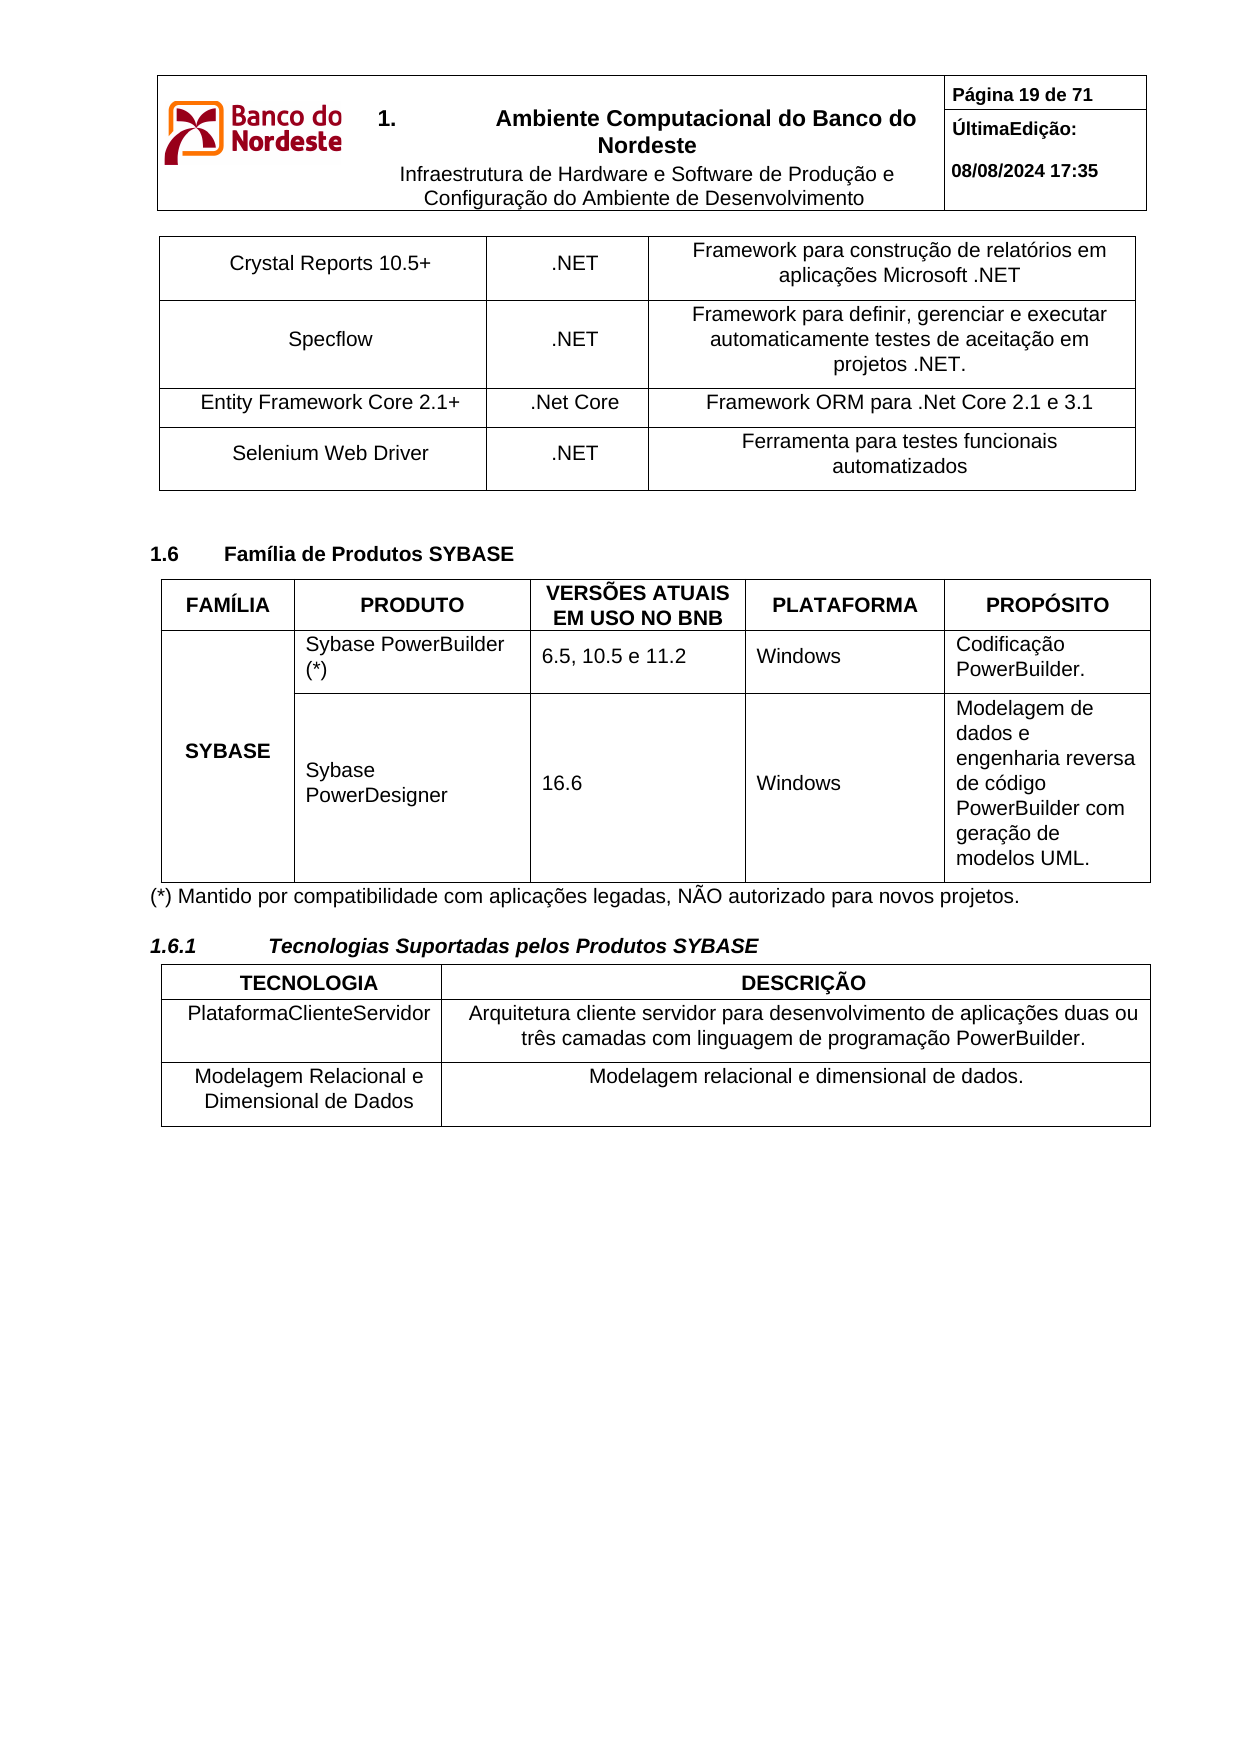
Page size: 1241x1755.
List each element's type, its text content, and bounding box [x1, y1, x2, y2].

table_cell 16.6 [531, 694, 745, 882]
table_cell Selenium Web Driver [160, 428, 486, 490]
table_cell Windows [746, 694, 944, 882]
table_cell PlataformaClienteServidor [162, 1000, 441, 1062]
table_cell 6.5, 10.5 e 11.2 [531, 631, 745, 693]
table_header PLATAFORMA [746, 580, 944, 630]
table_header VERSÕES ATUAIS EM USO NO BNB [531, 580, 745, 630]
table_cell Modelagem de dados e engenharia reversa de código PowerBuilder com geração de modelos UML. [945, 694, 1150, 882]
table_cell .NET [487, 428, 648, 490]
text (*) Mantido por compatibilidade com aplicações legadas, NÃO autorizado para novos projetos. [150, 883, 1090, 908]
table_cell .NET [487, 237, 648, 299]
table_cell .Net Core [487, 389, 648, 427]
table_cell Framework para definir, gerenciar e executar automaticamente testes de aceitação em projetos .NET. [649, 301, 1135, 388]
table_header DESCRIÇÃO [442, 965, 1150, 998]
subtitle Família de Produtos SYBASE [150, 541, 1090, 566]
table_cell Sybase PowerDesigner [295, 694, 530, 882]
table_cell Windows [746, 631, 944, 693]
table_cell Entity Framework Core 2.1+ [160, 389, 486, 427]
table_cell Framework ORM para .Net Core 2.1 e 3.1 [649, 389, 1135, 427]
table_cell Sybase PowerBuilder (*) [295, 631, 530, 693]
table_cell Modelagem relacional e dimensional de dados. [442, 1063, 1150, 1126]
table_header PRODUTO [295, 580, 530, 630]
table_cell Crystal Reports 10.5+ [160, 237, 486, 299]
table_cell .NET [487, 301, 648, 388]
table_cell Framework para construção de relatórios em aplicações Microsoft .NET [649, 237, 1135, 299]
table_header TECNOLOGIA [162, 965, 441, 998]
table_cell SYBASE [162, 631, 294, 882]
table_header PROPÓSITO [945, 580, 1150, 630]
table_cell Ferramenta para testes funcionais automatizados [649, 428, 1135, 490]
table_cell Specflow [160, 301, 486, 388]
table_cell Arquitetura cliente servidor para desenvolvimento de aplicações duas ou três camadas com linguagem de programação PowerBuilder. [442, 1000, 1150, 1062]
table_cell Codificação PowerBuilder. [945, 631, 1150, 693]
table_cell Modelagem Relacional e Dimensional de Dados [162, 1063, 441, 1126]
table_header FAMÍLIA [162, 580, 294, 630]
subtitle Tecnologias Suportadas pelos Produtos SYBASE [150, 933, 1090, 958]
